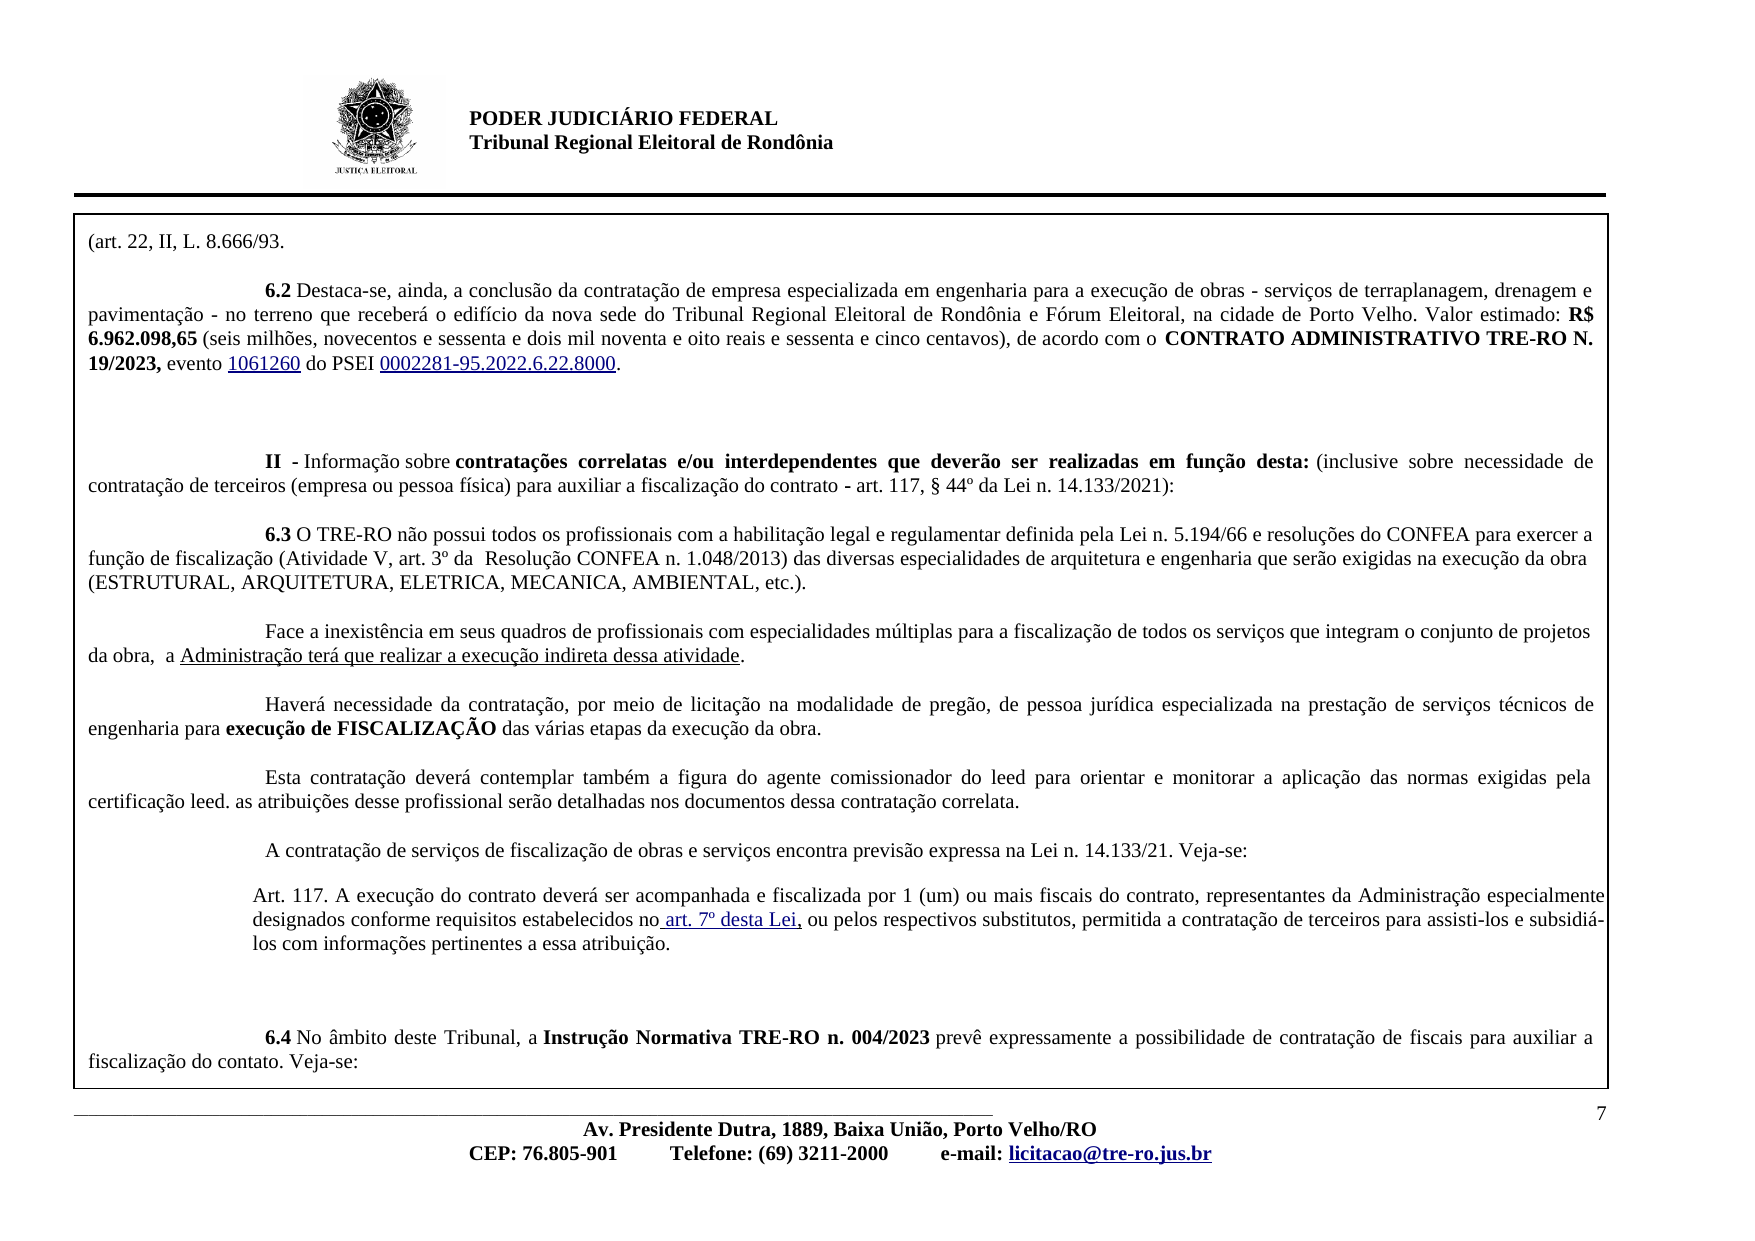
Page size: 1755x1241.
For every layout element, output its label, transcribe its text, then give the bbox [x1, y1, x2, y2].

table_cell (art. 22, II, L. 8.666/93. 6.2 Destaca-se, ainda, a conclusão da contratação de empresa especializada em engenharia para a execução de obras - serviços de terraplanagem, drenagem e pavimentação - no terreno que receberá o edifício da nova sede do Tribunal Regional Eleitoral de Rondônia e Fórum Eleitoral, na cidade de Porto Velho. Valor estimado: R$ 6.962.098,65 (seis milhões, novecentos e sessenta e dois mil noventa e oito reais e sessenta e cinco centavos), de acordo com o CONTRATO ADMINISTRATIVO TRE-RO N. 19/2023, evento 1061260 do PSEI 0002281-95.2022.6.22.8000. II - Informação sobre contratações correlatas e/ou interdependentes que deverão ser realizadas em função desta: (inclusive sobre necessidade de contratação de terceiros (empresa ou pessoa física) para auxiliar a fiscalização do contrato - art. 117, § 44º da Lei n. 14.133/2021): 6.3 O TRE-RO não possui todos os profissionais com a habilitação legal e regulamentar definida pela Lei n. 5.194/66 e resoluções do CONFEA para exercer a função de fiscalização (Atividade V, art. 3º da Resolução CONFEA n. 1.048/2013) das diversas especialidades de arquitetura e engenharia que serão exigidas na execução da obra (ESTRUTURAL, ARQUITETURA, ELETRICA, MECANICA, AMBIENTAL, etc.). Face a inexistência em seus quadros de profissionais com especialidades múltiplas para a fiscalização de todos os serviços que integram o conjunto de projetos da obra, a Administração terá que realizar a execução indireta dessa atividade. Haverá necessidade da contratação, por meio de licitação na modalidade de pregão, de pessoa jurídica especializada na prestação de serviços técnicos de engenharia para execução de FISCALIZAÇÃO das várias etapas da execução da obra. Esta contratação deverá contemplar também a figura do agente comissionador do leed para orientar e monitorar a aplicação das normas exigidas pela certificação leed. as atribuições desse profissional serão detalhadas nos documentos dessa contratação correlata. A contratação de serviços de fiscalização de obras e serviços encontra previsão expressa na Lei n. 14.133/21. Veja-se: Art. 117. A execução do contrato deverá ser acompanhada e fiscalizada por 1 (um) ou mais fiscais do contrato, representantes da Administração especialmente designados conforme requisitos estabelecidos no art. 7º desta Lei, ou pelos respectivos substitutos, permitida a contratação de terceiros para assisti-los e subsidiá-los com informações pertinentes a essa atribuição. 6.4 No âmbito deste Tribunal, a Instrução Normativa TRE-RO n. 004/2023 prevê expressamente a possibilidade de contratação de fiscais para auxiliar a fiscalização do contato. Veja-se: [75, 215, 1607, 1087]
